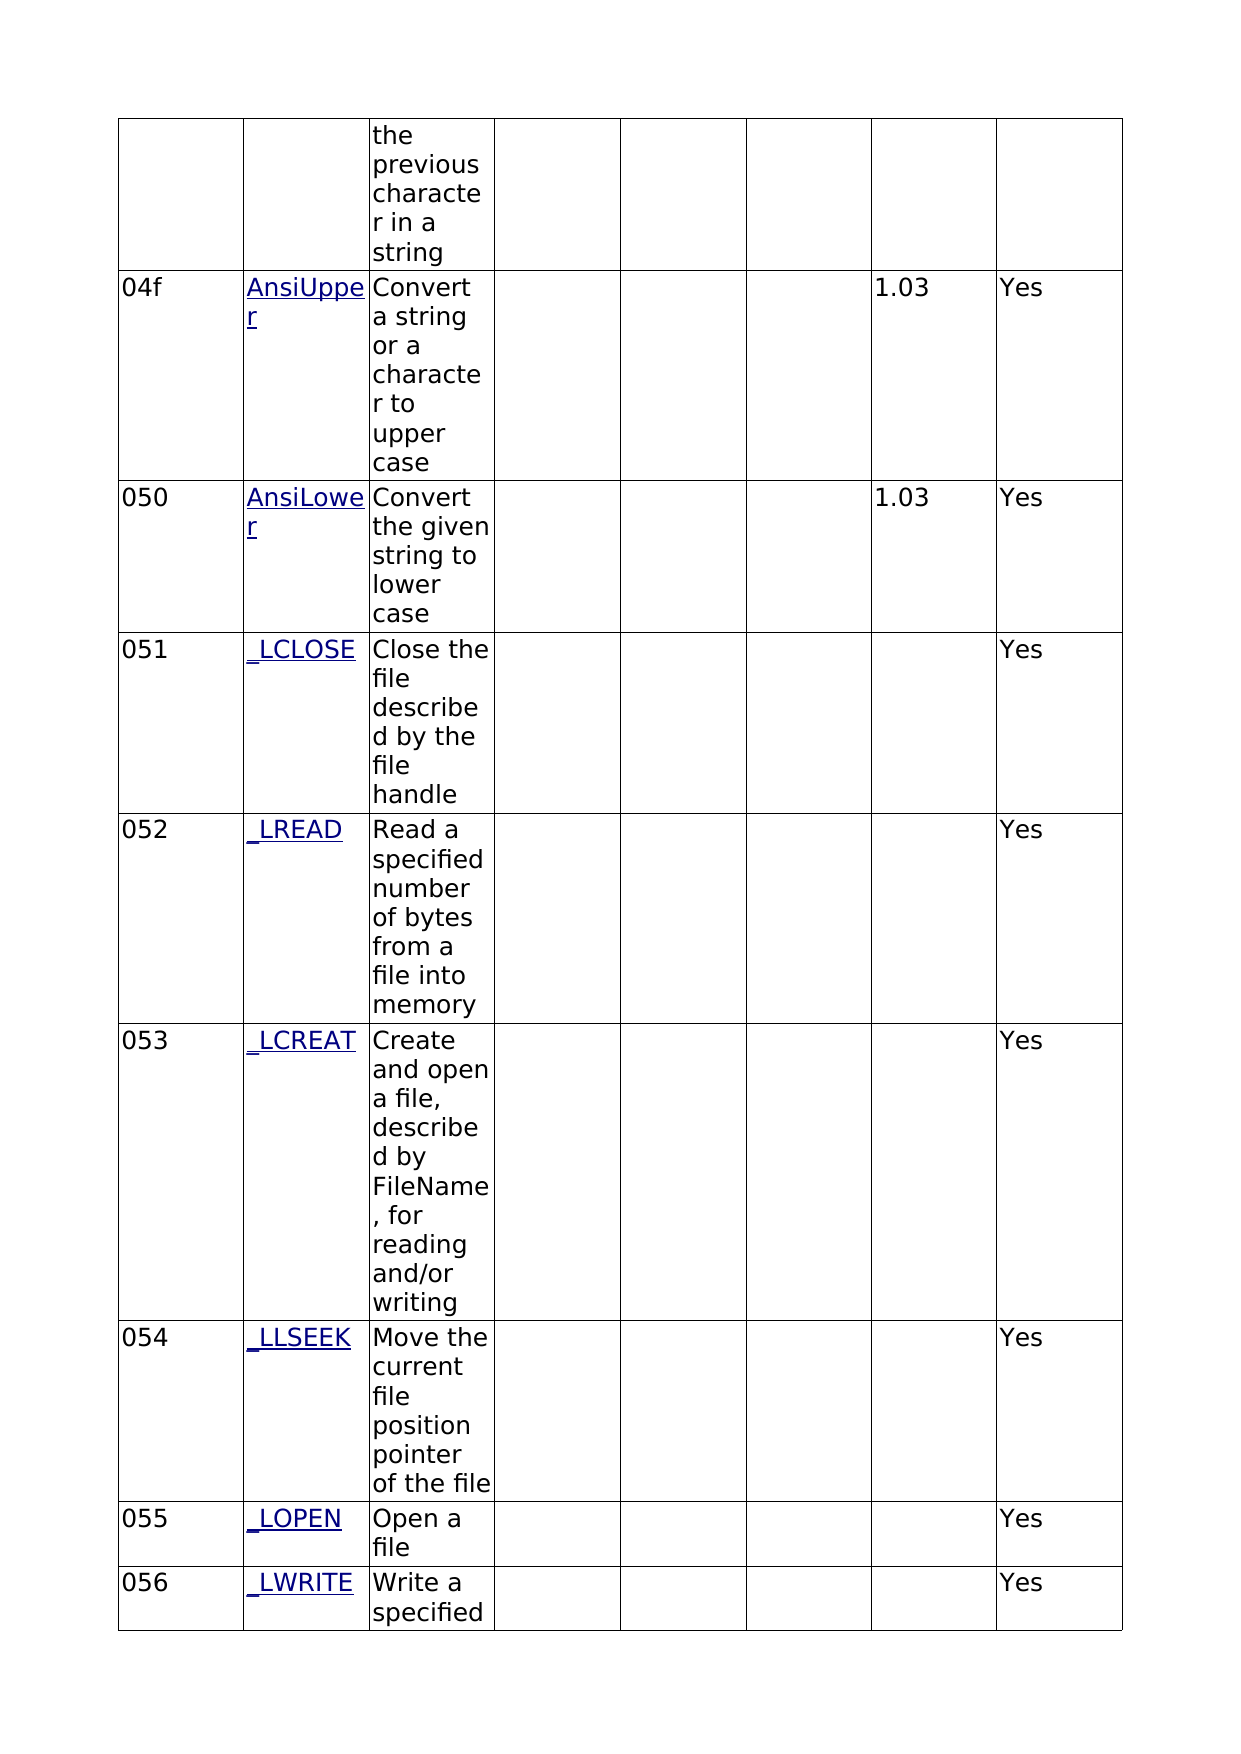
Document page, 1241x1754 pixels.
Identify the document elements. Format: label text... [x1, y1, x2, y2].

table_cell [872, 814, 996, 1023]
table_cell [495, 119, 620, 270]
table_cell 1.03 [872, 271, 996, 480]
table_cell [621, 1502, 746, 1566]
table_cell 054 [119, 1321, 243, 1501]
table_cell [872, 1502, 996, 1566]
table_cell _LREAD [244, 814, 369, 1023]
table_cell 050 [119, 481, 243, 632]
table_cell [747, 481, 871, 632]
table_cell 1.03 [872, 481, 996, 632]
table_cell [747, 1321, 871, 1501]
table_cell AnsiUpper [244, 271, 369, 480]
table_cell 053 [119, 1024, 243, 1320]
table_cell 056 [119, 1567, 243, 1630]
table_cell [872, 119, 996, 270]
table_cell [119, 119, 243, 270]
table_cell [495, 633, 620, 813]
table_cell [495, 1567, 620, 1630]
table_cell [621, 271, 746, 480]
table_cell [747, 1502, 871, 1566]
table_cell Yes [997, 814, 1122, 1023]
table_cell Yes [997, 1024, 1122, 1320]
table_cell _LCREAT [244, 1024, 369, 1320]
table_cell [495, 814, 620, 1023]
table_cell the previous character in a string [370, 119, 494, 270]
table_cell [872, 1024, 996, 1320]
table_cell [621, 1024, 746, 1320]
table_cell AnsiLower [244, 481, 369, 632]
table_cell [872, 1567, 996, 1630]
table_cell [747, 814, 871, 1023]
table_cell [495, 1321, 620, 1501]
table_cell [747, 633, 871, 813]
table_cell Yes [997, 1567, 1122, 1630]
table_cell [621, 119, 746, 270]
table_cell [872, 633, 996, 813]
table_cell Convert the given string to lower case [370, 481, 494, 632]
table_cell [495, 481, 620, 632]
table_cell _LLSEEK [244, 1321, 369, 1501]
table_cell Open a file [370, 1502, 494, 1566]
table_cell Create and open a file, described by FileName, for reading and/or writing [370, 1024, 494, 1320]
table_cell Yes [997, 633, 1122, 813]
table_cell [747, 271, 871, 480]
table_cell Move the current file position pointer of the file [370, 1321, 494, 1501]
table_cell [997, 119, 1122, 270]
table_cell [495, 271, 620, 480]
table_cell [872, 1321, 996, 1501]
table_cell [621, 481, 746, 632]
table_cell Close the file described by the file handle [370, 633, 494, 813]
table_cell _LOPEN [244, 1502, 369, 1566]
table_cell Convert a string or a character to upper case [370, 271, 494, 480]
table_cell [495, 1502, 620, 1566]
table_cell [747, 119, 871, 270]
table_cell [244, 119, 369, 270]
table_cell Yes [997, 271, 1122, 480]
table_cell [495, 1024, 620, 1320]
table_cell _LCLOSE [244, 633, 369, 813]
table_cell Yes [997, 1321, 1122, 1501]
table_cell Write a specified [370, 1567, 494, 1630]
table_cell [621, 1321, 746, 1501]
table_cell Yes [997, 481, 1122, 632]
table_cell 04f [119, 271, 243, 480]
table_cell Read a specified number of bytes from a file into memory [370, 814, 494, 1023]
table_cell _LWRITE [244, 1567, 369, 1630]
table_cell [747, 1024, 871, 1320]
table_cell [621, 633, 746, 813]
table_cell [621, 814, 746, 1023]
table_cell [621, 1567, 746, 1630]
table_cell 055 [119, 1502, 243, 1566]
table_cell 052 [119, 814, 243, 1023]
table_cell Yes [997, 1502, 1122, 1566]
table_cell [747, 1567, 871, 1630]
table_cell 051 [119, 633, 243, 813]
